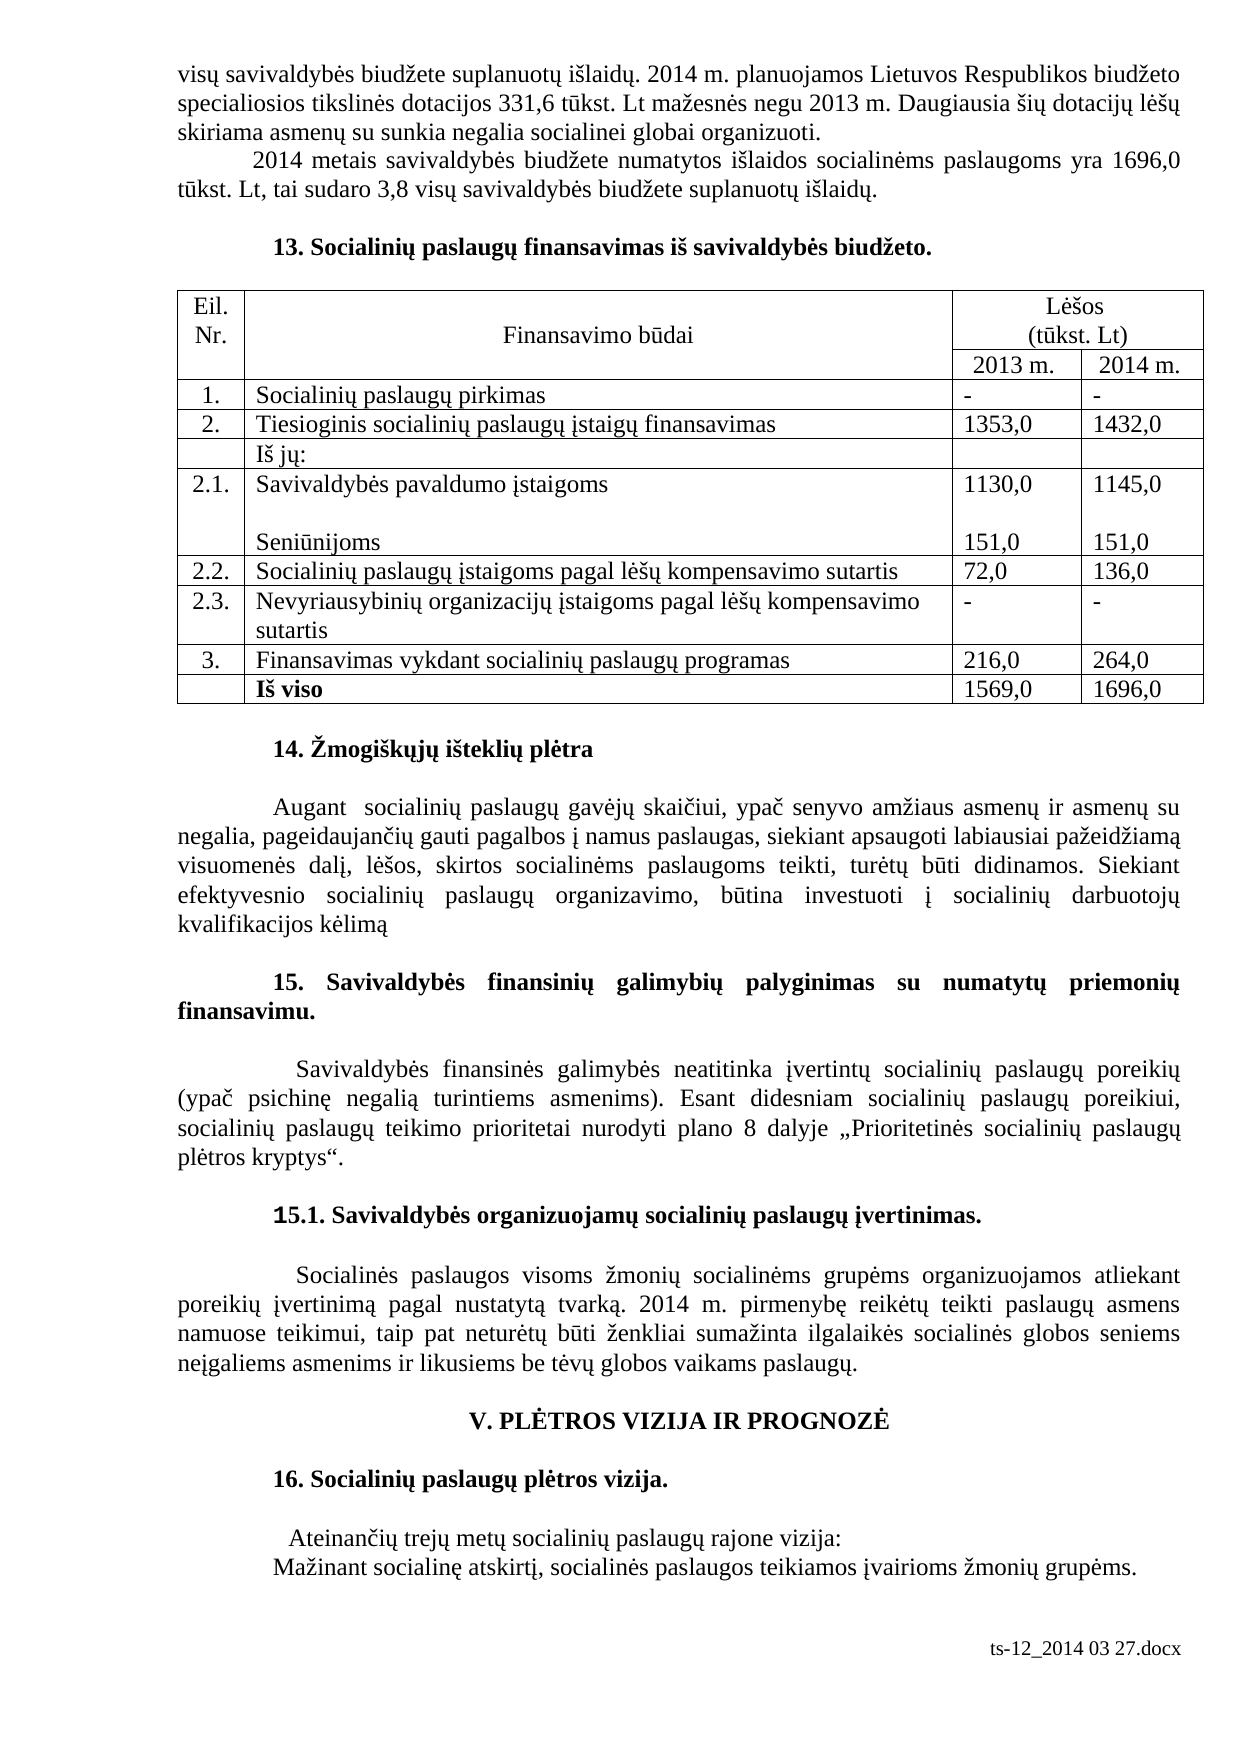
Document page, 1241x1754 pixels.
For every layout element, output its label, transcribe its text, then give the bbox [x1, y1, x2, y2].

text 16. Socialinių paslaugų plėtros vizija. [177, 1464, 1181, 1493]
table_cell - [1082, 380, 1203, 408]
text 14. Žmogiškųjų išteklių plėtra [177, 733, 1181, 763]
table_cell - [953, 380, 1081, 408]
table_cell 1353,0 [953, 410, 1081, 438]
table_cell 1. [178, 380, 244, 408]
text Augant socialinių paslaugų gavėjų skaičiui, ypač senyvo amžiaus asmenų ir asmenų su negalia, pageidaujančių gauti pagalbos į namus paslaugas, siekiant apsaugoti labiausiai pažeidžiamą visuomenės dalį, lėšos, skirtos socialinėms paslaugoms teikti, turėtų būti didinamos. Siekiant efektyvesnio socialinių paslaugų organizavimo, būtina investuoti į socialinių darbuotojų kvalifikacijos kėlimą [177, 792, 1181, 938]
table_cell 2.2. [178, 556, 244, 585]
table_cell 1432,0 [1082, 410, 1203, 438]
table_cell 2. [178, 410, 244, 438]
table_cell [1082, 439, 1203, 468]
table_cell [178, 439, 244, 468]
table_cell Iš jų: [245, 439, 952, 468]
table_cell 2014 m. [1082, 350, 1203, 379]
table_cell Savivaldybės pavaldumo įstaigoms Seniūnijoms [245, 469, 952, 555]
table_header Finansavimo būdai [245, 291, 952, 379]
text 2014 metais savivaldybės biudžete numatytos išlaidos socialinėms paslaugoms yra 1696,0 tūkst. Lt, tai sudaro 3,8 visų savivaldybės biudžete suplanuotų išlaidų. [177, 145, 1181, 203]
table_cell Socialinių paslaugų įstaigoms pagal lėšų kompensavimo sutartis [245, 556, 952, 585]
table_cell 2.1. [178, 469, 244, 555]
table_cell Nevyriausybinių organizacijų įstaigoms pagal lėšų kompensavimo sutartis [245, 586, 952, 644]
table_cell 3. [178, 645, 244, 673]
text Socialinės paslaugos visoms žmonių socialinėms grupėms organizuojamos atliekant poreikių įvertinimą pagal nustatytą tvarką. 2014 m. pirmenybę reikėtų teikti paslaugų asmens namuose teikimui, taip pat neturėtų būti ženkliai sumažinta ilgalaikės socialinės globos seniems neįgaliems asmenims ir likusiems be tėvų globos vaikams paslaugų. [177, 1260, 1181, 1376]
table_cell 136,0 [1082, 556, 1203, 585]
table_cell 2013 m. [953, 350, 1081, 379]
table_header Lėšos (tūkst. Lt) [953, 291, 1203, 349]
table_cell 1569,0 [953, 675, 1081, 703]
text 15.1. Savivaldybės organizuojamų socialinių paslaugų įvertinimas. [177, 1200, 1181, 1231]
table_cell [178, 675, 244, 703]
table_cell 72,0 [953, 556, 1081, 585]
text V. PLĖTROS VIZIJA IR PROGNOZĖ [177, 1406, 1181, 1435]
table_cell - [953, 586, 1081, 644]
table_header Eil. Nr. [178, 291, 244, 379]
text 15. Savivaldybės finansinių galimybių palyginimas su numatytų priemonių finansavimu. [177, 966, 1181, 1025]
table_cell Socialinių paslaugų pirkimas [245, 380, 952, 408]
text Mažinant socialinę atskirtį, socialinės paslaugos teikiamos įvairioms žmonių grupėms. [177, 1551, 1181, 1581]
table_cell Iš viso [245, 675, 952, 703]
text Ateinančių trejų metų socialinių paslaugų rajone vizija: [177, 1522, 1181, 1551]
text Savivaldybės finansinės galimybės neatitinka įvertintų socialinių paslaugų poreikių (ypač psichinę negalią turintiems asmenims). Esant didesniam socialinių paslaugų poreikiui, socialinių paslaugų teikimo prioritetai nurodyti plano 8 dalyje „Prioritetinės socialinių paslaugų plėtros kryptys“. [177, 1054, 1181, 1171]
text 13. Socialinių paslaugų finansavimas iš savivaldybės biudžeto. [177, 232, 1181, 261]
table_cell 2.3. [178, 586, 244, 644]
table_cell Tiesioginis socialinių paslaugų įstaigų finansavimas [245, 410, 952, 438]
table_cell [953, 439, 1081, 468]
table_cell 1130,0 151,0 [953, 469, 1081, 555]
table_cell 216,0 [953, 645, 1081, 673]
text visų savivaldybės biudžete suplanuotų išlaidų. 2014 m. planuojamos Lietuvos Respublikos biudžeto specialiosios tikslinės dotacijos 331,6 tūkst. Lt mažesnės negu 2013 m. Daugiausia šių dotacijų lėšų skiriama asmenų su sunkia negalia socialinei globai organizuoti. [177, 59, 1181, 145]
table_cell 264,0 [1082, 645, 1203, 673]
table_cell 1145,0 151,0 [1082, 469, 1203, 555]
table_cell 1696,0 [1082, 675, 1203, 703]
table_cell Finansavimas vykdant socialinių paslaugų programas [245, 645, 952, 673]
table_cell - [1082, 586, 1203, 644]
